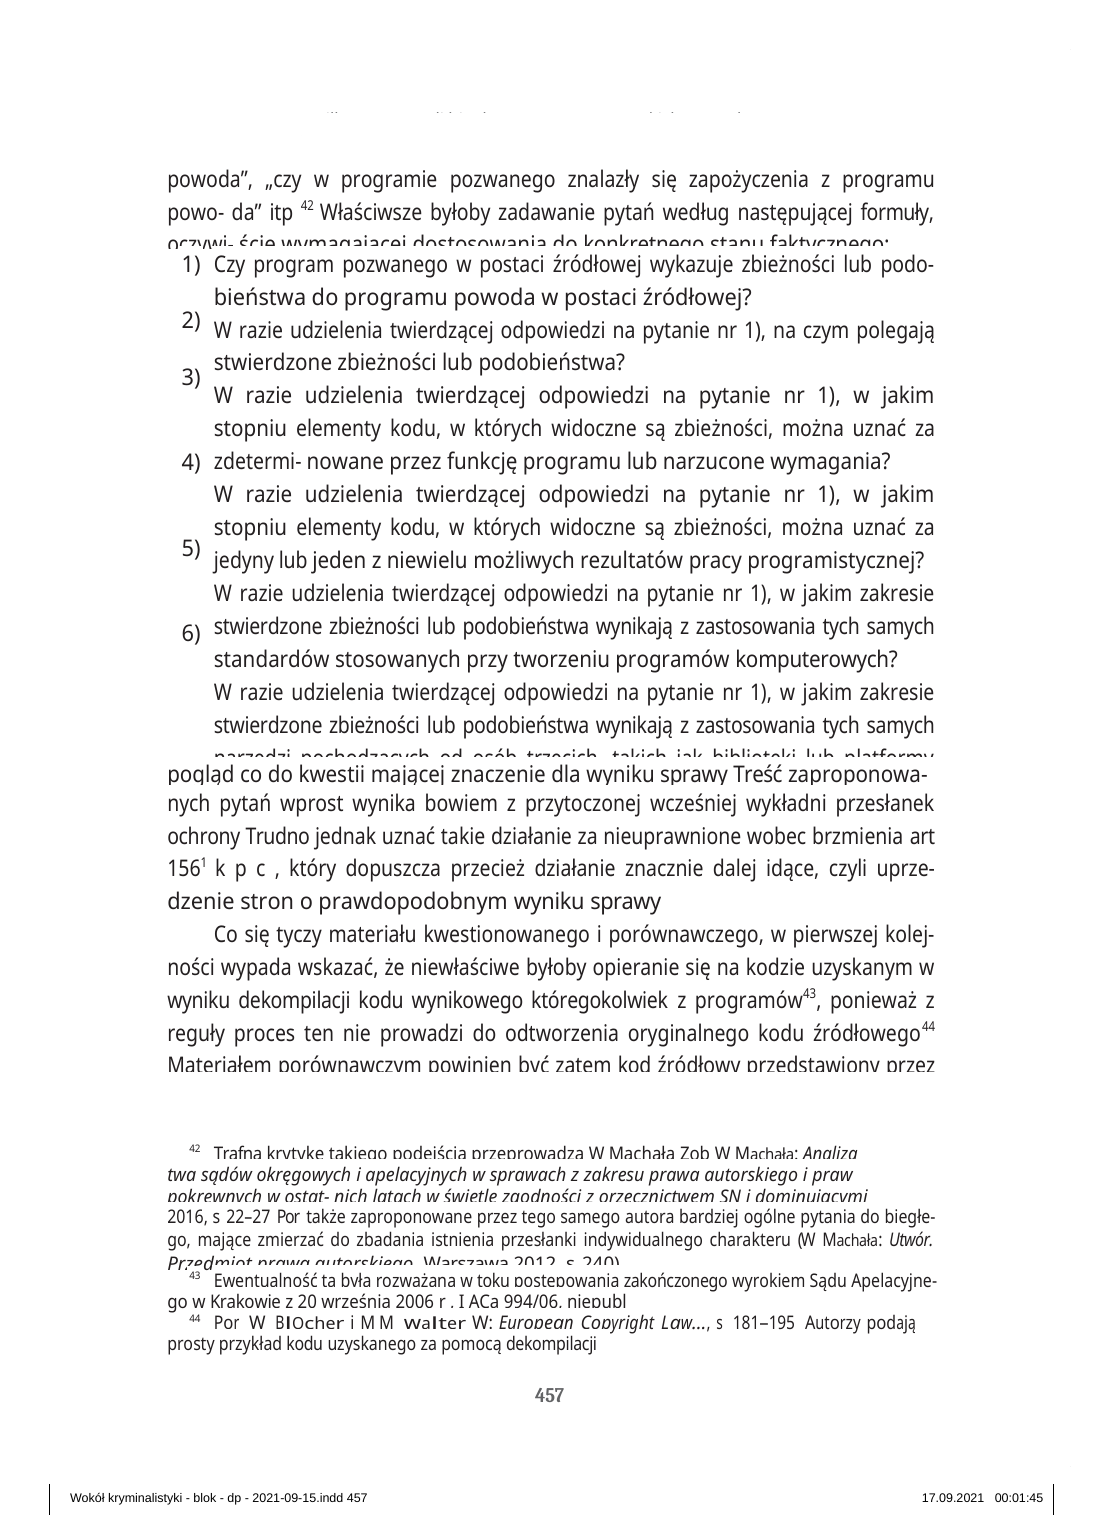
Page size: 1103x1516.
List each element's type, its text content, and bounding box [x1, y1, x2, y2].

text 5) [181, 531, 203, 561]
text W razie udzielenia twierdzącej odpowiedzi na pytanie nr 1), w jakim stopniu elementy kodu, w których widoczne są zbieżności, można uznać za jedyny lub jeden z niewielu możliwych rezultatów pracy programistycznej? [214, 478, 935, 575]
text Ewentualność ta była rozważana w toku postępowania zakończonego wyrokiem Sądu Apelacyjne- [214, 1267, 937, 1291]
text 00:01:45 [994, 1491, 1045, 1505]
text 1) [181, 248, 203, 277]
text Trafną krytykę takiego podejścia przeprowadza W Machała Zob W Machała: Analiza orzecznic- [214, 1140, 937, 1159]
text 4) [181, 446, 203, 476]
text go w Krakowie z 20 września 2006 r , I ACa 994/06, niepubl [167, 1288, 633, 1313]
text 6) [181, 617, 203, 646]
text Co się tyczy materiału kwestionowanego i porównawczego, w pierwszej kolej- ności wypada wskazać, że niewłaściwe byłoby opieranie się na kodzie uzyskanym w wyniku dekompilacji kodu wynikowego któregokolwiek z programów43, ponieważ z reguły proces ten nie prowadzi do odtworzenia oryginalnego kodu źródłowego44 Materiałem porównawczym powinien być zatem kod źródłowy przedstawiony przez powoda, a materiał kwestionowany powinien pochodzić od pozwanego [167, 918, 935, 1072]
text 457 [535, 1385, 569, 1408]
text W razie udzielenia twierdzącej odpowiedzi na pytanie nr 1), na czym polegają stwierdzone zbieżności lub podobieństwa? [214, 313, 935, 378]
text Por W BlOcher i M M walter W: European Copyright Law…, s 181–195 Autorzy podają [214, 1309, 937, 1334]
text 2016, s 22–27 Por także zaproponowane przez tego samego autora bardziej ogólne pytania do biegłe- go, mające zmierzać do zbadania istnienia przesłanki indywidualnego charakteru (W Machała: Utwór. Przedmiot prawa autorskiego, Warszawa 2012, s 240) [167, 1204, 935, 1270]
text nych pytań wprost wynika bowiem z przytoczonej wcześniej wykładni przesłanek ochrony Trudno jednak uznać takie działanie za nieuprawnione wobec brzmienia art 1561 k p c , który dopuszcza przecież działanie znacznie dalej idące, czyli uprze- dzenie stron o prawdopodobnym wyniku sprawy [167, 787, 935, 916]
text prosty przykład kodu uzyskanego za pomocą dekompilacji [167, 1330, 610, 1355]
text 43 [189, 1268, 202, 1283]
text 3) [181, 361, 203, 391]
text Czy program pozwanego w postaci źródłowej wykazuje zbieżności lub podo- bieństwa do programu powoda w postaci źródłowej? [214, 248, 935, 312]
text 17.09.2021 [922, 1491, 986, 1505]
text Kilka uwag o roli biegłego w prawnoautorskich sporach… [315, 106, 788, 113]
text W razie udzielenia twierdzącej odpowiedzi na pytanie nr 1), w jakim stopniu elementy kodu, w których widoczne są zbieżności, można uznać za zdetermi- nowane przez funkcję programu lub narzucone wymagania? [214, 379, 935, 476]
text 42 [189, 1141, 202, 1156]
text pogląd co do kwestii mającej znaczenie dla wyniku sprawy Treść zaproponowa- [167, 758, 937, 785]
text Wokół kryminalistyki - blok - dp - 2021-09-15.indd 457 [70, 1491, 377, 1505]
text W razie udzielenia twierdzącej odpowiedzi na pytanie nr 1), w jakim zakresie stwierdzone zbieżności lub podobieństwa wynikają z zastosowania tych samych standardów stosowanych przy tworzeniu programów komputerowych? [214, 577, 935, 674]
text 44 [189, 1311, 202, 1325]
text twa sądów okręgowych i apelacyjnych w sprawach z zakresu prawa autorskiego i praw pokrewnych w ostat- nich latach w świetle zgodności z orzecznictwem SN i dominującymi poglądami piśmiennictwa, Warszawa [167, 1163, 935, 1202]
text W razie udzielenia twierdzącej odpowiedzi na pytanie nr 1), w jakim zakresie stwierdzone zbieżności lub podobieństwa wynikają z zastosowania tych samych narzędzi pochodzących od osób trzecich, takich jak biblioteki lub platformy programistyczne? [214, 676, 935, 757]
text 2) [181, 304, 203, 334]
text powoda”, „czy w programie pozwanego znalazły się zapożyczenia z programu powo- da” itp 42 Właściwsze byłoby zadawanie pytań według następującej formuły, oczywi- ście wymagającej dostosowania do konkretnego stanu faktycznego: [167, 163, 935, 249]
